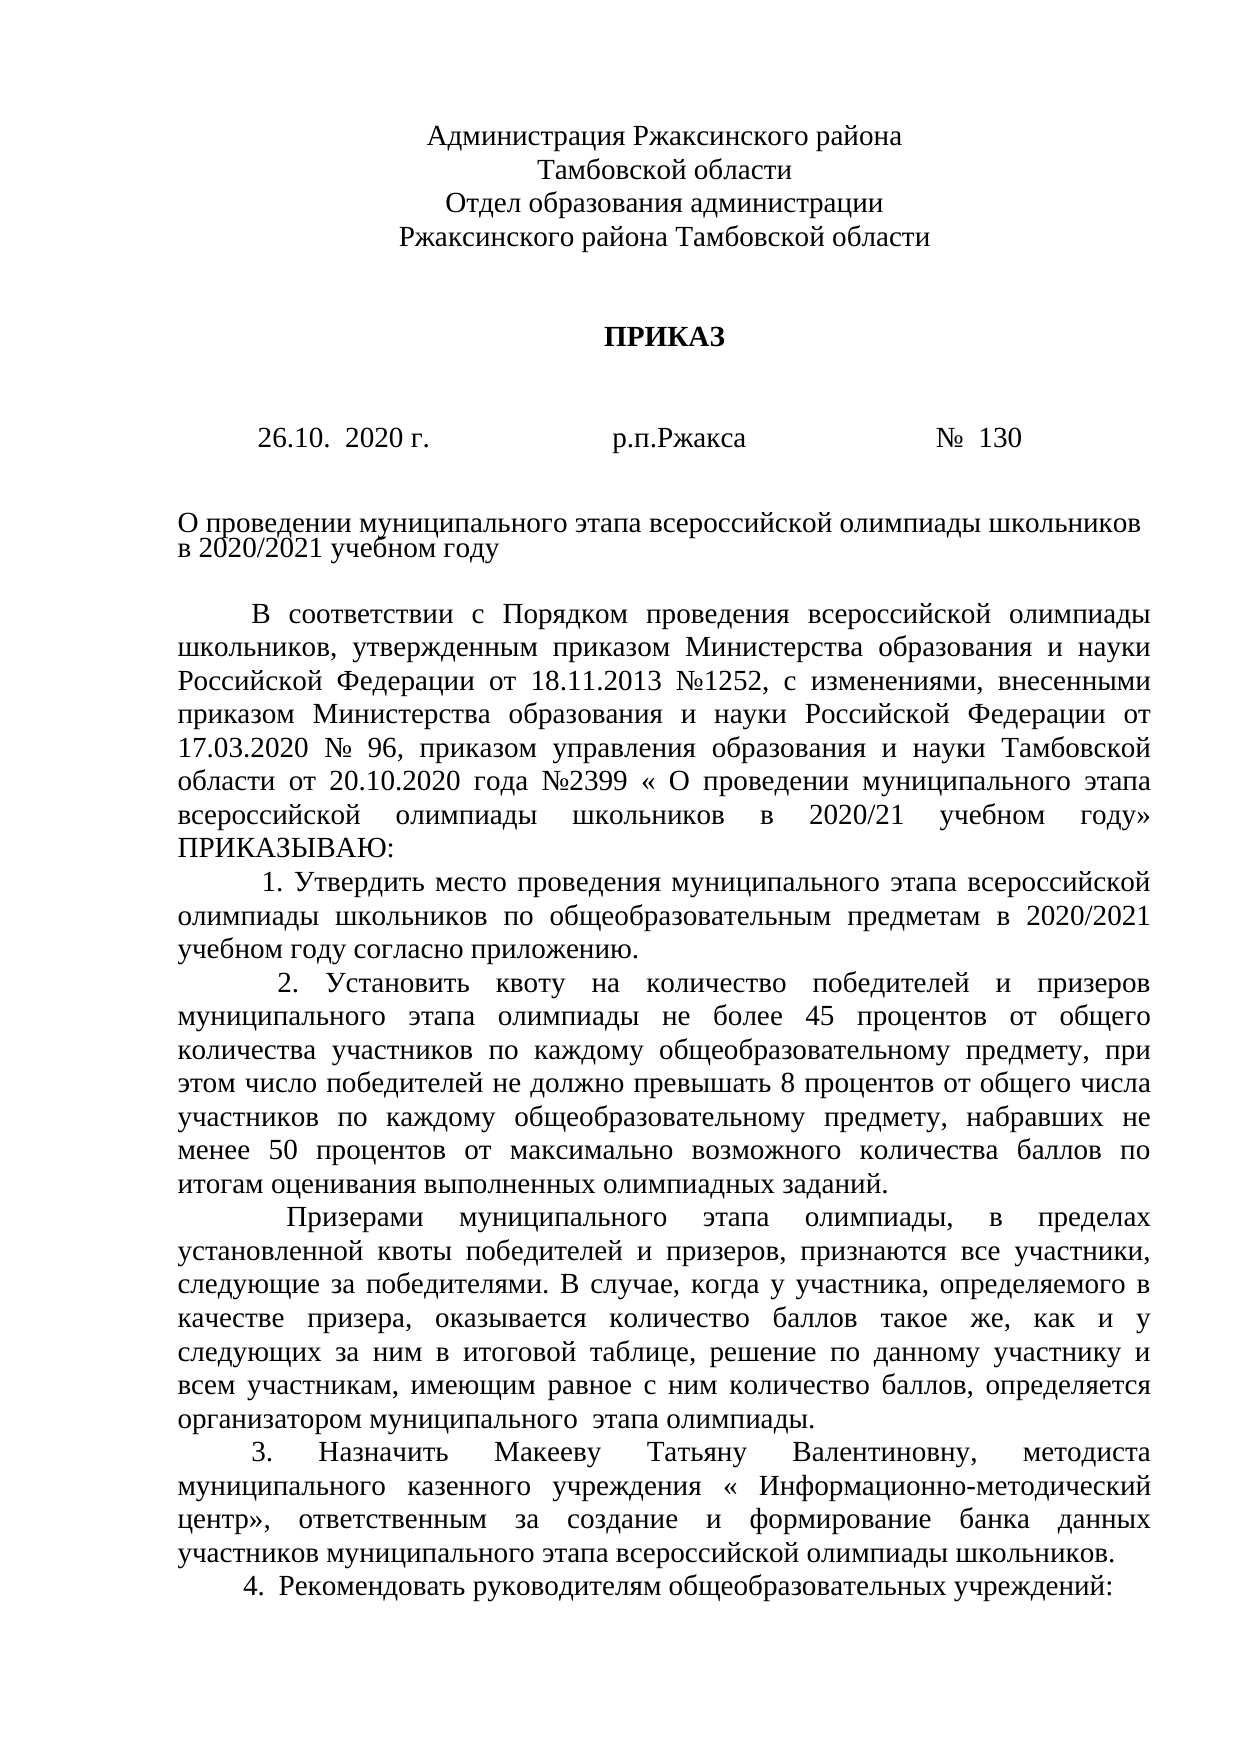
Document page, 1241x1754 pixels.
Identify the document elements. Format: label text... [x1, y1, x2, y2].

text 26.10. 2020 г. р.п.Ржакса № 130 [177, 420, 1152, 454]
text Отдел образования администрации [177, 185, 1152, 219]
text Тамбовской области [177, 152, 1152, 185]
text О проведении муниципального этапа всероссийской олимпиады школьников в 2020/2021 учебном году [177, 512, 1152, 562]
text 1. Утвердить место проведения муниципального этапа всероссийской олимпиады школьников по общеобразовательным предметам в 2020/2021 учебном году согласно приложению. [177, 864, 1152, 965]
text Администрация Ржаксинского района [177, 118, 1152, 152]
text Ржаксинского района Тамбовской области [177, 219, 1152, 252]
text 2. Установить квоту на количество победителей и призеров муниципального этапа олимпиады не более 45 процентов от общего количества участников по каждому общеобразовательному предмету, при этом число победителей не должно превышать 8 процентов от общего числа участников по каждому общеобразовательному предмету, набравших не менее 50 процентов от максимально возможного количества баллов по итогам оценивания выполненных олимпиадных заданий. [177, 965, 1152, 1199]
text В соответствии с Порядком проведения всероссийской олимпиады школьников, утвержденным приказом Министерства образования и науки Российской Федерации от 18.11.2013 №1252, с изменениями, внесенными приказом Министерства образования и науки Российской Федерации от 17.03.2020 № 96, приказом управления образования и науки Тамбовской области от 20.10.2020 года №2399 « О проведении муниципального этапа всероссийской олимпиады школьников в 2020/21 учебном году» ПРИКАЗЫВАЮ: [177, 596, 1152, 864]
text ПРИКАЗ [177, 319, 1152, 353]
text 4. Рекомендовать руководителям общеобразовательных учреждений: [177, 1568, 1152, 1602]
text Призерами муниципального этапа олимпиады, в пределах установленной квоты победителей и призеров, признаются все участники, следующие за победителями. В случае, когда у участника, определяемого в качестве призера, оказывается количество баллов такое же, как и у следующих за ним в итоговой таблице, решение по данному участнику и всем участникам, имеющим равное с ним количество баллов, определяется организатором муниципального этапа олимпиады. [177, 1199, 1152, 1434]
text 3. Назначить Макееву Татьяну Валентиновну, методиста муниципального казенного учреждения « Информационно-методический центр», ответственным за создание и формирование банка данных участников муниципального этапа всероссийской олимпиады школьников. [177, 1434, 1152, 1568]
